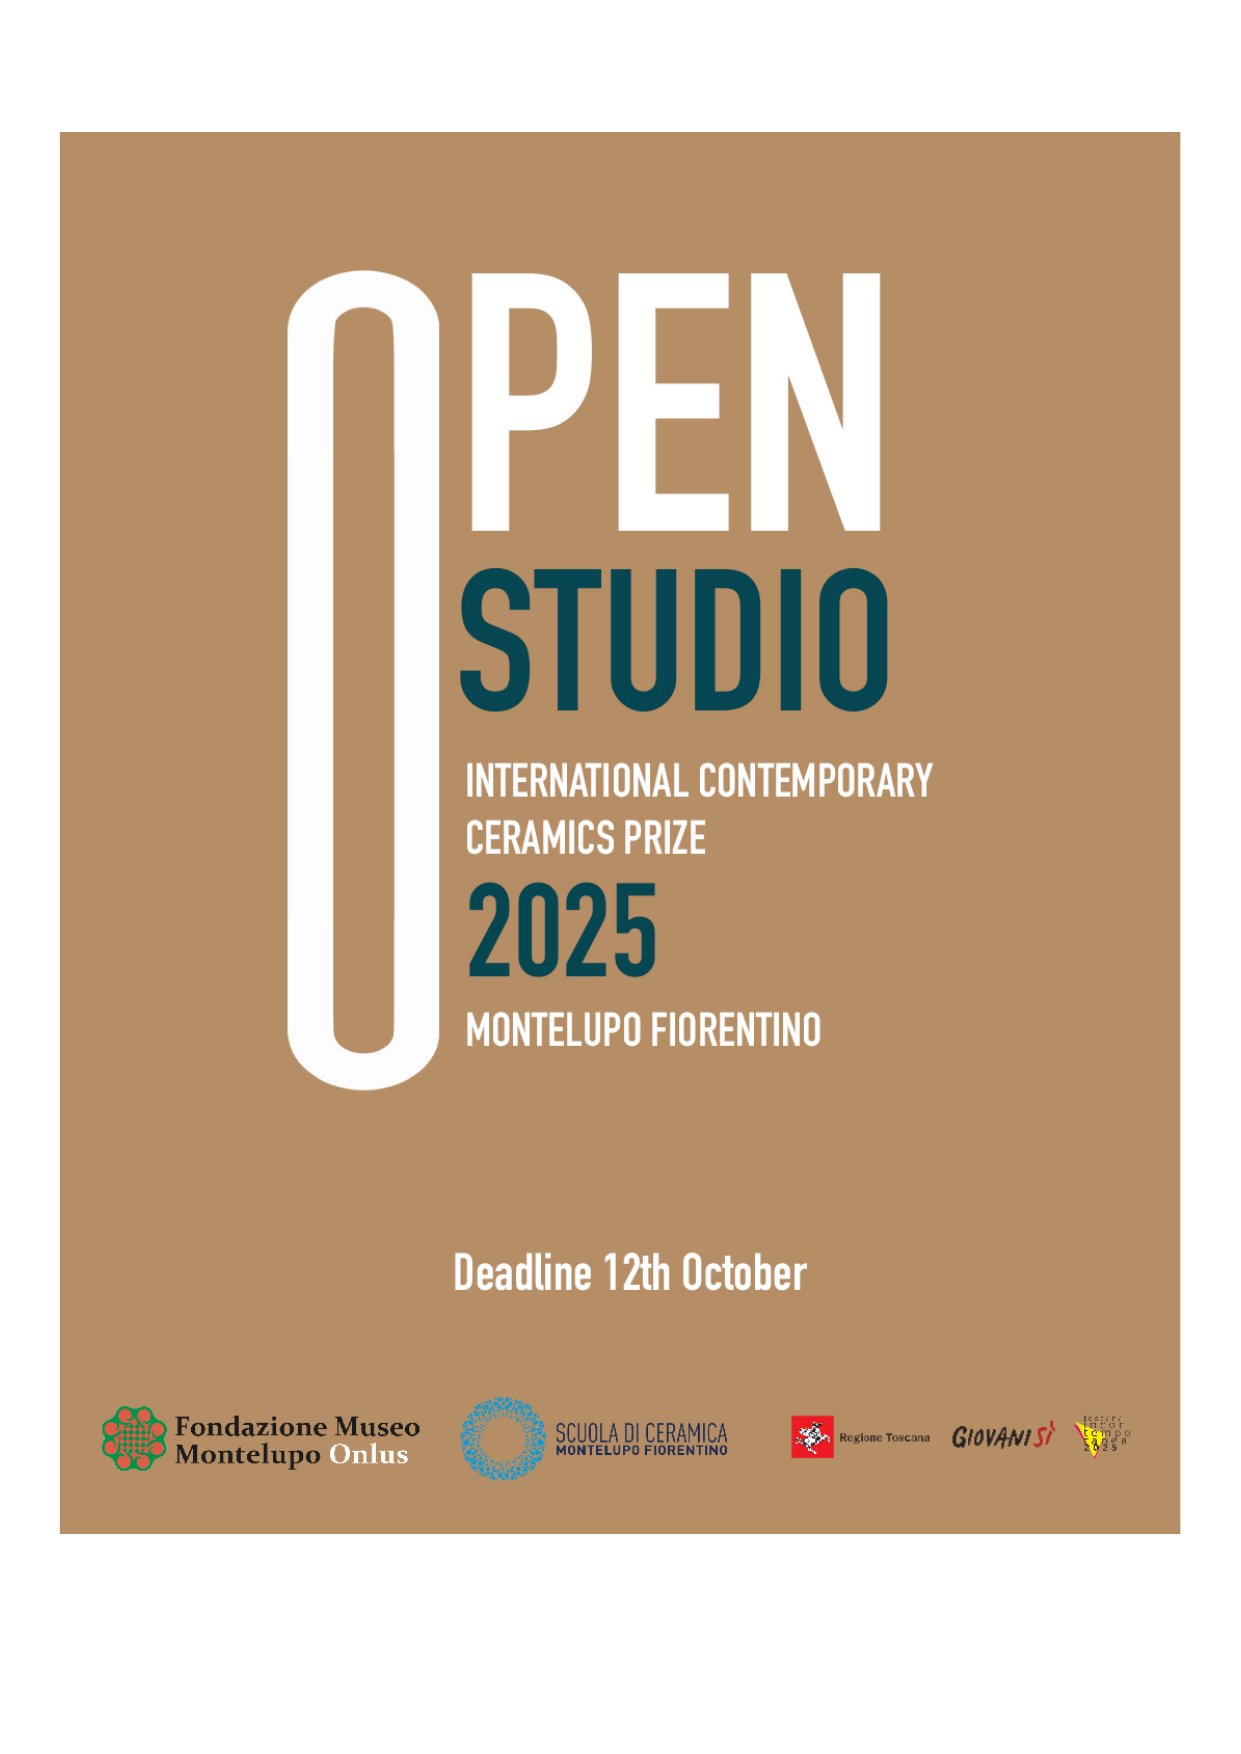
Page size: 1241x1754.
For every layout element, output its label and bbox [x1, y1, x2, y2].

picture [59, 132, 1181, 1534]
